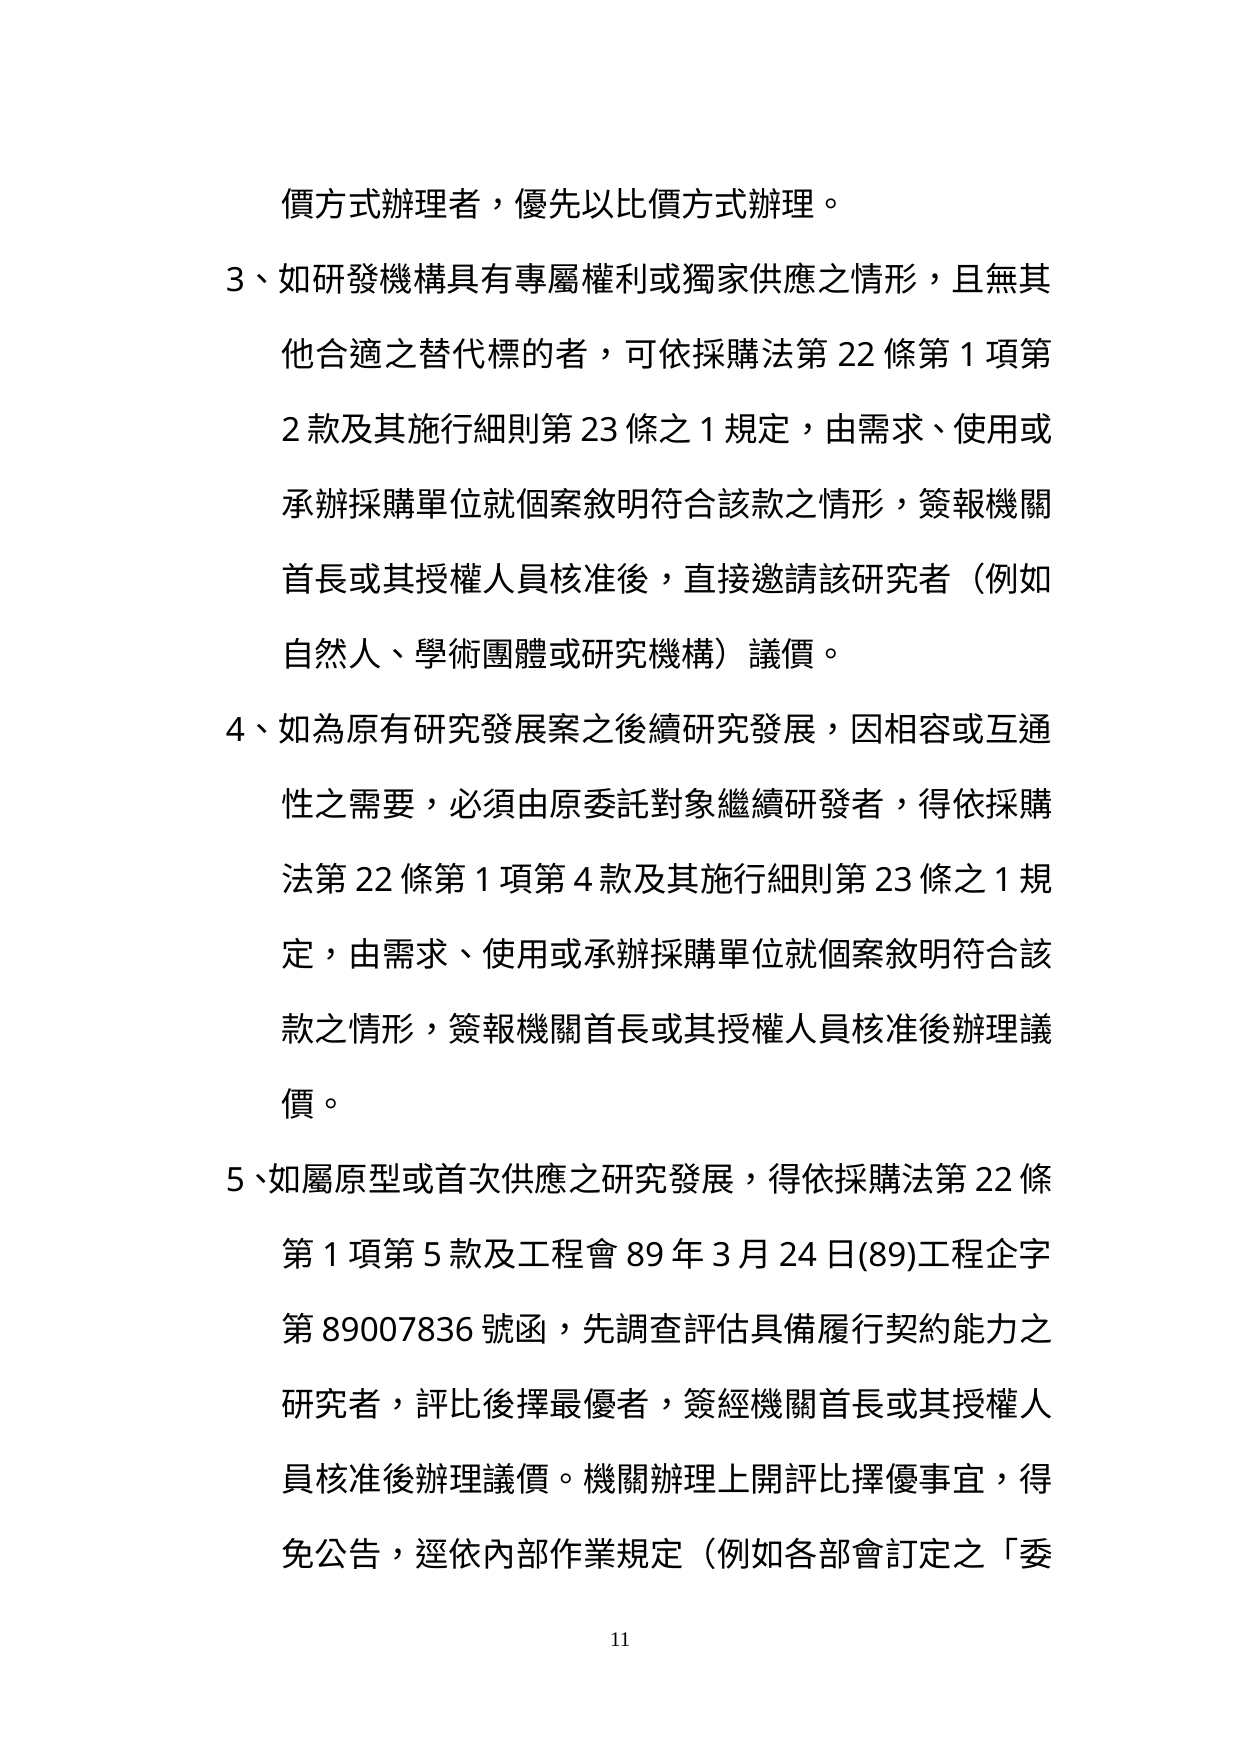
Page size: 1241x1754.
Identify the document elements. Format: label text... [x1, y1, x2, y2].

text 4、如為原有研究發展案之後續研究發展，因相容或互通性之需要，必須由原委託對象繼續研發者，得依採購法第22條第1項第4款及其施行細則第23條之1規定，由需求、使用或承辦採購單位就個案敘明符合該款之情形，簽報機關首長或其授權人員核准後辦理議價。 [226, 689, 1053, 1139]
text 3、如研發機構具有專屬權利或獨家供應之情形，且無其他合適之替代標的者，可依採購法第22條第1項第2款及其施行細則第23條之1規定，由需求、使用或承辦採購單位就個案敘明符合該款之情形，簽報機關首長或其授權人員核准後，直接邀請該研究者（例如自然人、學術團體或研究機構）議價。 [226, 239, 1053, 689]
text 5、如屬原型或首次供應之研究發展，得依採購法第22條第1項第5款及工程會89年3月24日(89)工程企字第89007836號函，先調查評估具備履行契約能力之研究者，評比後擇最優者，簽經機關首長或其授權人員核准後辦理議價。機關辦理上開評比擇優事宜，得免公告，逕依內部作業規定（例如各部會訂定之「委 [226, 1139, 1053, 1589]
text 價方式辦理者，優先以比價方式辦理。 [226, 164, 1053, 239]
